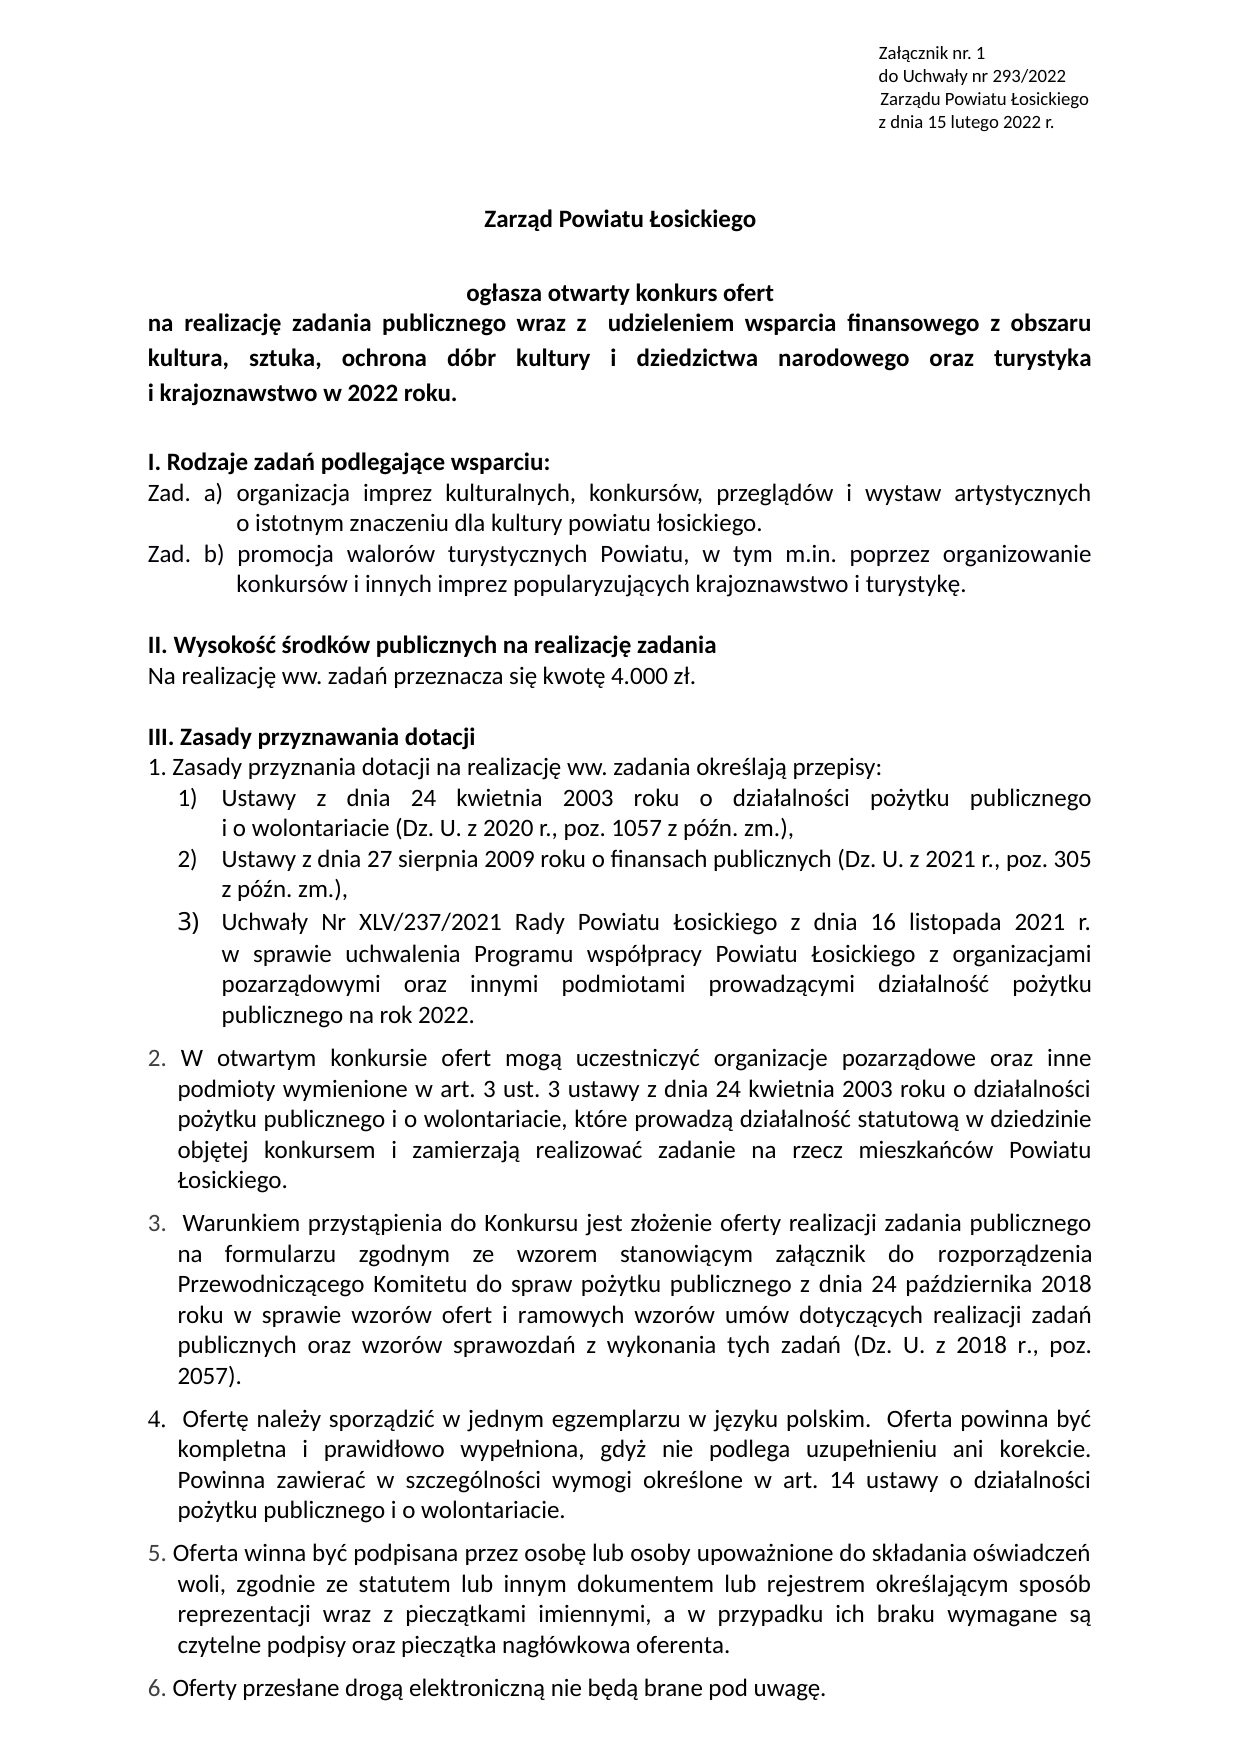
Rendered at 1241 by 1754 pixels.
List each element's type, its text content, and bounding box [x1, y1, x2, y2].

text 2. W otwartym konkursie ofert mogą uczestniczyć organizacje pozarządowe oraz inne podmioty wymienione w art. 3 ust. 3 ustawy z dnia 24 kwietnia 2003 roku o działalności pożytku publicznego i o wolontariacie, które prowadzą działalność statutową w dziedzinie objętej konkursem i zamierzają realizować zadanie na rzecz mieszkańców Powiatu Łosickiego. [148, 1042, 1093, 1195]
text ogłasza otwarty konkurs ofert [148, 246, 1093, 307]
text Na realizację ww. zadań przeznacza się kwotę 4.000 zł. [148, 660, 1093, 690]
text III. Zasady przyznawania dotacji [148, 721, 1093, 751]
text 5. Oferta winna być podpisana przez osobę lub osoby upoważnione do składania oświadczeń woli, zgodnie ze statutem lub innym dokumentem lub rejestrem określającym sposób reprezentacji wraz z pieczątkami imiennymi, a w przypadku ich braku wymagane są czytelne podpisy oraz pieczątka nagłówkowa oferenta. [148, 1537, 1093, 1659]
list Ustawy z dnia 24 kwietnia 2003 roku o działalności pożytku publicznego i o wolontariacie (Dz. U. z 2020 r., poz. 1057 z późn. zm.), [177, 782, 1093, 843]
text Zad. a) organizacja imprez kulturalnych, konkursów, przeglądów i wystaw artystycznych o istotnym znaczeniu dla kultury powiatu łosickiego. [148, 477, 1093, 538]
list Ustawy z dnia 27 sierpnia 2009 roku o finansach publicznych (Dz. U. z 2021 r., poz. 305 z późn. zm.), [177, 843, 1093, 904]
text 4. Ofertę należy sporządzić w jednym egzemplarzu w języku polskim. Oferta powinna być kompletna i prawidłowo wypełniona, gdyż nie podlega uzupełnieniu ani korekcie. Powinna zawierać w szczególności wymogi określone w art. 14 ustawy o działalności pożytku publicznego i o wolontariacie. [148, 1403, 1093, 1525]
text II. Wysokość środków publicznych na realizację zadania [148, 629, 1093, 660]
text 3. Warunkiem przystąpienia do Konkursu jest złożenie oferty realizacji zadania publicznego na formularzu zgodnym ze wzorem stanowiącym załącznik do rozporządzenia Przewodniczącego Komitetu do spraw pożytku publicznego z dnia 24 października 2018 roku w sprawie wzorów ofert i ramowych wzorów umów dotyczących realizacji zadań publicznych oraz wzorów sprawozdań z wykonania tych zadań (Dz. U. z 2018 r., poz. 2057). [148, 1207, 1093, 1390]
text Zad. b) promocja walorów turystycznych Powiatu, w tym m.in. poprzez organizowanie konkursów i innych imprez popularyzujących krajoznawstwo i turystykę. [148, 538, 1093, 599]
list Uchwały Nr XLV/237/2021 Rady Powiatu Łosickiego z dnia 16 listopada 2021 r. w sprawie uchwalenia Programu współpracy Powiatu Łosickiego z organizacjami pozarządowymi oraz innymi podmiotami prowadzącymi działalność pożytku publicznego na rok 2022. [177, 904, 1093, 1030]
text na realizację zadania publicznego wraz z udzieleniem wsparcia finansowego z obszaru kultura, sztuka, ochrona dóbr kultury i dziedzictwa narodowego oraz turystyka i krajoznawstwo w 2022 roku. [148, 307, 1093, 408]
text 1. Zasady przyznania dotacji na realizację ww. zadania określają przepisy: [148, 751, 1093, 782]
text 6. Oferty przesłane drogą elektroniczną nie będą brane pod uwagę. [148, 1672, 1093, 1703]
text Zarząd Powiatu Łosickiego [148, 203, 1093, 234]
text I. Rodzaje zadań podlegające wsparciu: [148, 446, 1093, 477]
